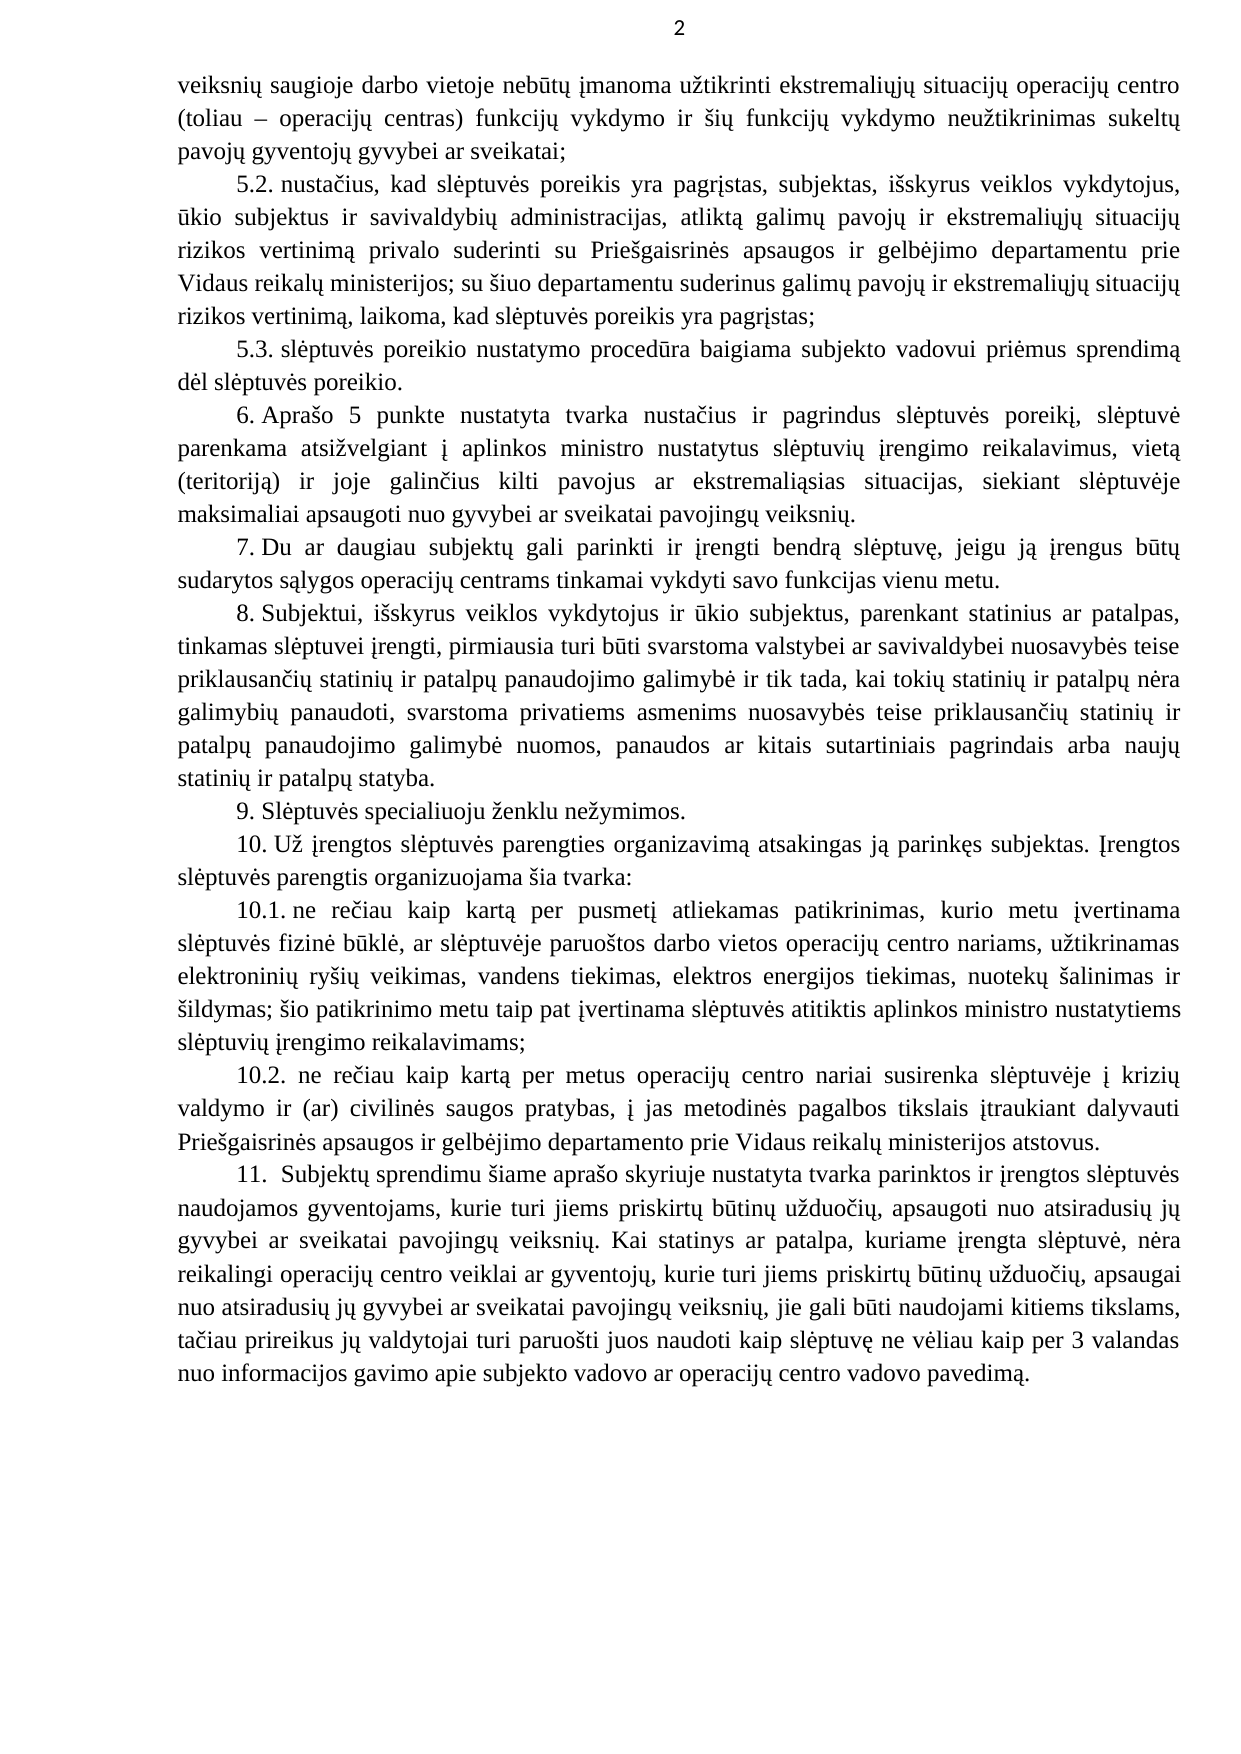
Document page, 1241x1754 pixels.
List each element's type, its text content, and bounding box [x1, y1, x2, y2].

text 11. Subjektų sprendimu šiame aprašo skyriuje nustatyta tvarka parinktos ir įrengtos slėptuvės naudojamos gyventojams, kurie turi jiems priskirtų būtinų užduočių, apsaugoti nuo atsiradusių jų gyvybei ar sveikatai pavojingų veiksnių. Kai statinys ar patalpa, kuriame įrengta slėptuvė, nėra reikalingi operacijų centro veiklai ar gyventojų, kurie turi jiems priskirtų būtinų užduočių, apsaugai nuo atsiradusių jų gyvybei ar sveikatai pavojingų veiksnių, jie gali būti naudojami kitiems tikslams, tačiau prireikus jų valdytojai turi paruošti juos naudoti kaip slėptuvę ne vėliau kaip per 3 valandas nuo informacijos gavimo apie subjekto vadovo ar operacijų centro vadovo pavedimą. [177, 1159, 1181, 1386]
text 10.1. ne rečiau kaip kartą per pusmetį atliekamas patikrinimas, kurio metu įvertinama slėptuvės fizinė būklė, ar slėptuvėje paruoštos darbo vietos operacijų centro nariams, užtikrinamas elektroninių ryšių veikimas, vandens tiekimas, elektros energijos tiekimas, nuotekų šalinimas ir šildymas; šio patikrinimo metu taip pat įvertinama slėptuvės atitiktis aplinkos ministro nustatytiems slėptuvių įrengimo reikalavimams; [177, 895, 1181, 1056]
text 5.2. nustačius, kad slėptuvės poreikis yra pagrįstas, subjektas, išskyrus veiklos vykdytojus, ūkio subjektus ir savivaldybių administracijas, atliktą galimų pavojų ir ekstremaliųjų situacijų rizikos vertinimą privalo suderinti su Priešgaisrinės apsaugos ir gelbėjimo departamentu prie Vidaus reikalų ministerijos; su šiuo departamentu suderinus galimų pavojų ir ekstremaliųjų situacijų rizikos vertinimą, laikoma, kad slėptuvės poreikis yra pagrįstas; [177, 169, 1181, 330]
text 9. Slėptuvės specialiuoju ženklu nežymimos. [177, 796, 1181, 825]
text veiksnių saugioje darbo vietoje nebūtų įmanoma užtikrinti ekstremaliųjų situacijų operacijų centro (toliau – operacijų centras) funkcijų vykdymo ir šių funkcijų vykdymo neužtikrinimas sukeltų pavojų gyventojų gyvybei ar sveikatai; [177, 70, 1181, 165]
text 10. Už įrengtos slėptuvės parengties organizavimą atsakingas ją parinkęs subjektas. Įrengtos slėptuvės parengtis organizuojama šia tvarka: [177, 829, 1181, 891]
text 7. Du ar daugiau subjektų gali parinkti ir įrengti bendrą slėptuvę, jeigu ją įrengus būtų sudarytos sąlygos operacijų centrams tinkamai vykdyti savo funkcijas vienu metu. [177, 532, 1181, 594]
text 8. Subjektui, išskyrus veiklos vykdytojus ir ūkio subjektus, parenkant statinius ar patalpas, tinkamas slėptuvei įrengti, pirmiausia turi būti svarstoma valstybei ar savivaldybei nuosavybės teise priklausančių statinių ir patalpų panaudojimo galimybė ir tik tada, kai tokių statinių ir patalpų nėra galimybių panaudoti, svarstoma privatiems asmenims nuosavybės teise priklausančių statinių ir patalpų panaudojimo galimybė nuomos, panaudos ar kitais sutartiniais pagrindais arba naujų statinių ir patalpų statyba. [177, 598, 1181, 792]
text 10.2. ne rečiau kaip kartą per metus operacijų centro nariai susirenka slėptuvėje į krizių valdymo ir (ar) civilinės saugos pratybas, į jas metodinės pagalbos tikslais įtraukiant dalyvauti Priešgaisrinės apsaugos ir gelbėjimo departamento prie Vidaus reikalų ministerijos atstovus. [177, 1061, 1181, 1155]
text 5.3. slėptuvės poreikio nustatymo procedūra baigiama subjekto vadovui priėmus sprendimą dėl slėptuvės poreikio. [177, 334, 1181, 396]
text 6. Aprašo 5 punkte nustatyta tvarka nustačius ir pagrindus slėptuvės poreikį, slėptuvė parenkama atsižvelgiant į aplinkos ministro nustatytus slėptuvių įrengimo reikalavimus, vietą (teritoriją) ir joje galinčius kilti pavojus ar ekstremaliąsias situacijas, siekiant slėptuvėje maksimaliai apsaugoti nuo gyvybei ar sveikatai pavojingų veiksnių. [177, 400, 1181, 528]
